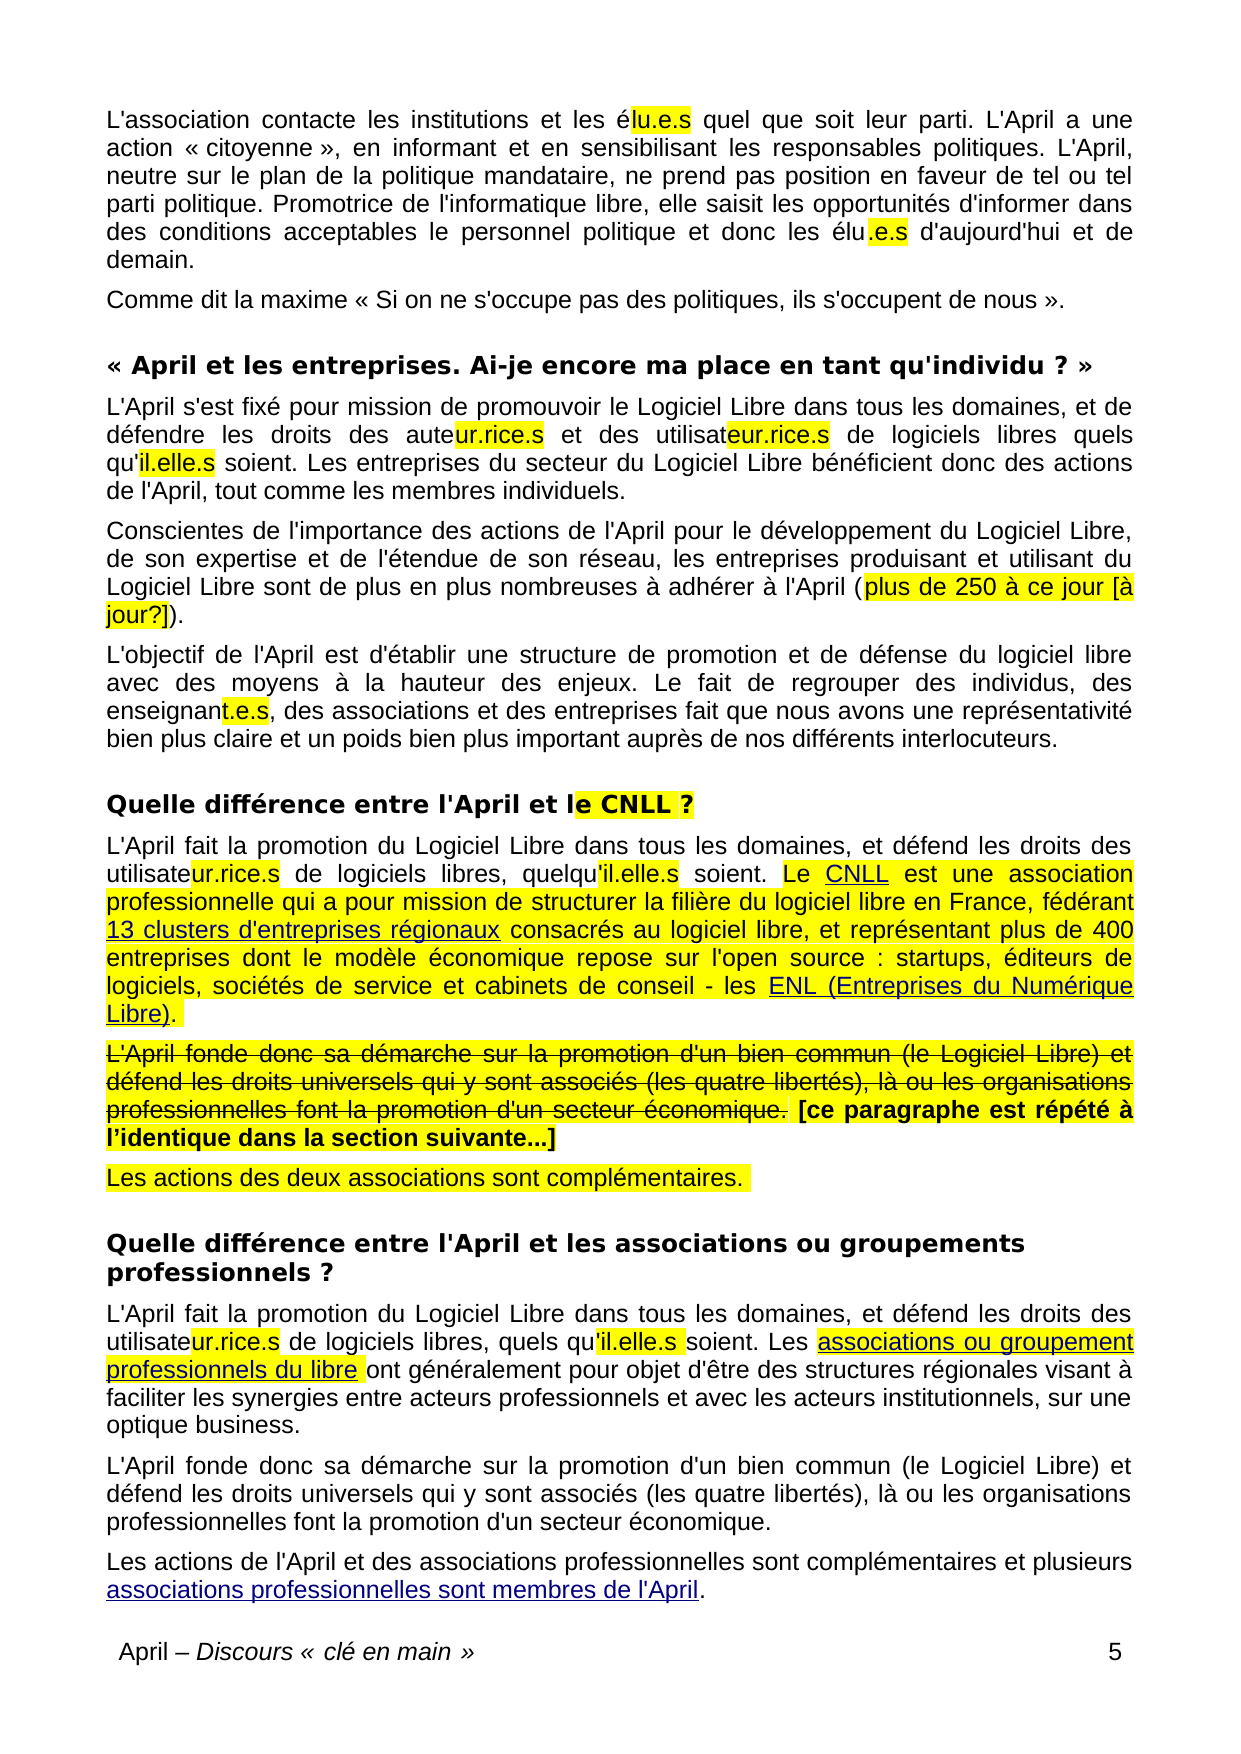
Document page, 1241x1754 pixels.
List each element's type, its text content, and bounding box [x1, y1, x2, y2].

text L'association contacte les institutions et les élu.e.s quel que soit leur parti. L'April a une action « citoyenne », en informant et en sensibilisant les responsables politiques. L'April, neutre sur le plan de la politique mandataire, ne prend pas position en faveur de tel ou tel parti politique. Promotrice de l'informatique libre, elle saisit les opportunités d'informer dans des conditions acceptables le personnel politique et donc les élu.e.s d'aujourd'hui et de demain. [106, 106, 1134, 274]
text Les actions de l'April et des associations professionnelles sont complémentaires et plusieurs associations professionnelles sont membres de l'April. [106, 1548, 1134, 1604]
subtitle Quelle différence entre l'April et le CNLL ? [106, 791, 1134, 819]
subtitle « April et les entreprises. Ai-je encore ma place en tant qu'individu ? » [106, 352, 1134, 381]
text L'April s'est fixé pour mission de promouvoir le Logiciel Libre dans tous les domaines, et de défendre les droits des auteur.rice.s et des utilisateur.rice.s de logiciels libres quels qu'il.elle.s soient. Les entreprises du secteur du Logiciel Libre bénéficient donc des actions de l'April, tout comme les membres individuels. [106, 393, 1134, 505]
text L'April fait la promotion du Logiciel Libre dans tous les domaines, et défend les droits des utilisateur.rice.s de logiciels libres, quelqu'il.elle.s soient. Le CNLL est une association professionnelle qui a pour mission de structurer la filière du logiciel libre en France, fédérant 13 clusters d'entreprises régionaux consacrés au logiciel libre, et représentant plus de 400 entreprises dont le modèle économique repose sur l'open source : startups, éditeurs de logiciels, sociétés de service et cabinets de conseil - les ENL (Entreprises du Numérique Libre). [106, 832, 1134, 1027]
text L'April fait la promotion du Logiciel Libre dans tous les domaines, et défend les droits des utilisateur.rice.s de logiciels libres, quels qu'il.elle.s soient. Les associations ou groupement professionnels du libre ont généralement pour objet d'être des structures régionales visant à faciliter les synergies entre acteurs professionnels et avec les acteurs institutionnels, sur une optique business. [106, 1299, 1134, 1439]
text L'objectif de l'April est d'établir une structure de promotion et de défense du logiciel libre avec des moyens à la hauteur des enjeux. Le fait de regrouper des individus, des enseignant.e.s, des associations et des entreprises fait que nous avons une représentativité bien plus claire et un poids bien plus important auprès de nos différents interlocuteurs. [106, 641, 1134, 753]
text L'April fonde donc sa démarche sur la promotion d'un bien commun (le Logiciel Libre) et défend les droits universels qui y sont associés (les quatre libertés), là ou les organisations professionnelles font la promotion d'un secteur économique. [ce paragraphe est répété à l’identique dans la section suivante...] [106, 1040, 1134, 1151]
text Conscientes de l'importance des actions de l'April pour le développement du Logiciel Libre, de son expertise et de l'étendue de son réseau, les entreprises produisant et utilisant du Logiciel Libre sont de plus en plus nombreuses à adhérer à l'April (plus de 250 à ce jour [à jour?]). [106, 517, 1134, 629]
text Les actions des deux associations sont complémentaires. [106, 1164, 1134, 1192]
text Comme dit la maxime « Si on ne s'occupe pas des politiques, ils s'occupent de nous ». [106, 286, 1134, 314]
text L'April fonde donc sa démarche sur la promotion d'un bien commun (le Logiciel Libre) et défend les droits universels qui y sont associés (les quatre libertés), là ou les organisations professionnelles font la promotion d'un secteur économique. [106, 1452, 1134, 1535]
subtitle Quelle différence entre l'April et les associations ou groupements professionnels ? [106, 1229, 1134, 1287]
